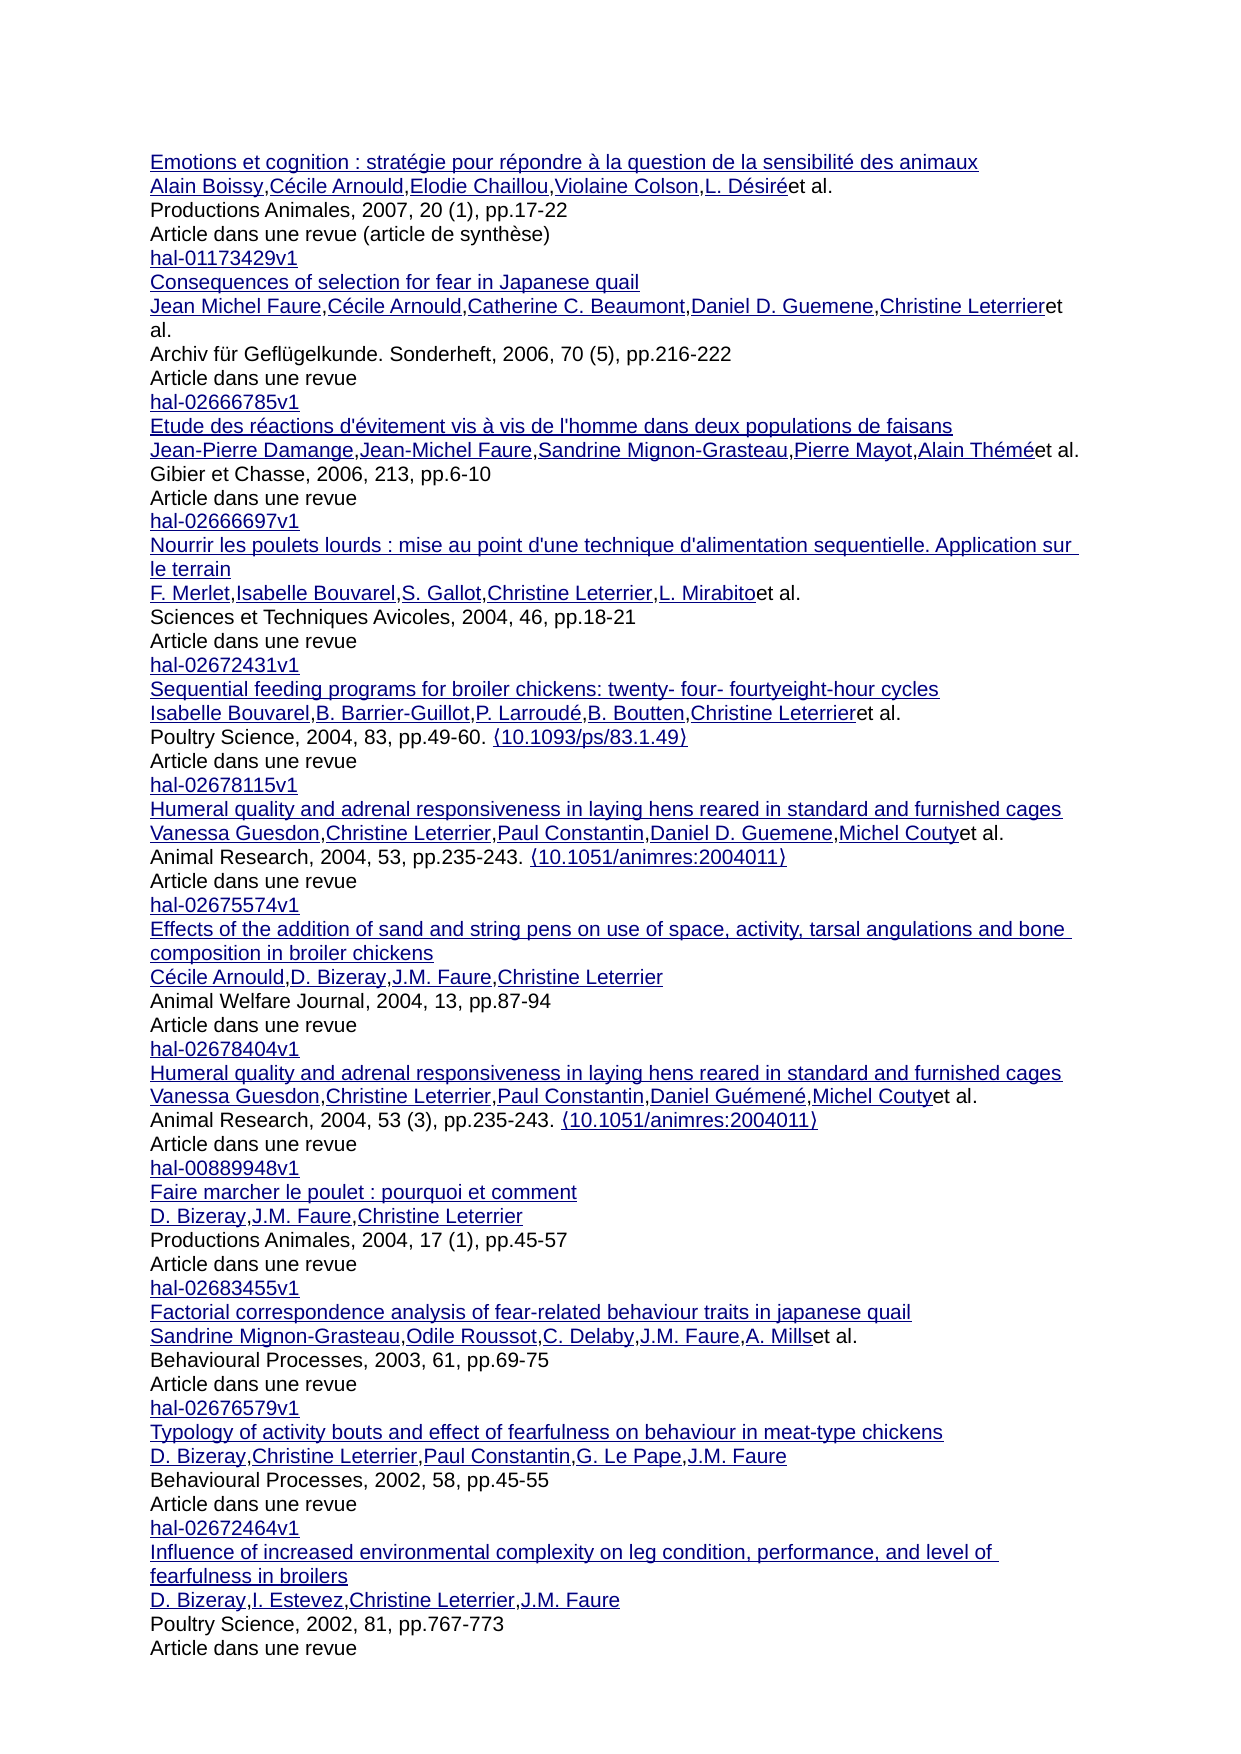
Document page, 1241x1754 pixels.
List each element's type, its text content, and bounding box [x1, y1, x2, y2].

table_cell Nourrir les poulets lourds : mise au point d'une technique d'alimentation sequentielle. Application sur le terrain F. Merlet,Isabelle Bouvarel,S. Gallot,Christine Leterrier,L. Mirabitoet al. Sciences et Techniques Avicoles, 2004, 46, pp.18-21 Article dans une revue hal-02672431v1 [150, 533, 1090, 677]
table_cell Typology of activity bouts and effect of fearfulness on behaviour in meat-type chickens D. Bizeray,Christine Leterrier,Paul Constantin,G. Le Pape,J.M. Faure Behavioural Processes, 2002, 58, pp.45-55 Article dans une revue hal-02672464v1 [150, 1420, 1090, 1539]
table_cell Emotions et cognition : stratégie pour répondre à la question de la sensibilité des animaux Alain Boissy,Cécile Arnould,Elodie Chaillou,Violaine Colson,L. Désiréet al. Productions Animales, 2007, 20 (1), pp.17-22 Article dans une revue (article de synthèse) hal-01173429v1 [150, 150, 1090, 270]
table_cell Influence of increased environmental complexity on leg condition, performance, and level of fearfulness in broilers D. Bizeray,I. Estevez,Christine Leterrier,J.M. Faure Poultry Science, 2002, 81, pp.767-773 Article dans une revue [150, 1540, 1090, 1659]
table_cell Effects of the addition of sand and string pens on use of space, activity, tarsal angulations and bone composition in broiler chickens Cécile Arnould,D. Bizeray,J.M. Faure,Christine Leterrier Animal Welfare Journal, 2004, 13, pp.87-94 Article dans une revue hal-02678404v1 [150, 917, 1090, 1060]
table_cell Factorial correspondence analysis of fear-related behaviour traits in japanese quail Sandrine Mignon-Grasteau,Odile Roussot,C. Delaby,J.M. Faure,A. Millset al. Behavioural Processes, 2003, 61, pp.69-75 Article dans une revue hal-02676579v1 [150, 1300, 1090, 1420]
table_cell Faire marcher le poulet : pourquoi et comment D. Bizeray,J.M. Faure,Christine Leterrier Productions Animales, 2004, 17 (1), pp.45-57 Article dans une revue hal-02683455v1 [150, 1180, 1090, 1300]
table_cell Humeral quality and adrenal responsiveness in laying hens reared in standard and furnished cages Vanessa Guesdon,Christine Leterrier,Paul Constantin,Daniel D. Guemene,Michel Coutyet al. Animal Research, 2004, 53, pp.235-243. ⟨10.1051/animres:2004011⟩ Article dans une revue hal-02675574v1 [150, 797, 1090, 917]
table_cell Etude des réactions d'évitement vis à vis de l'homme dans deux populations de faisans Jean-Pierre Damange,Jean-Michel Faure,Sandrine Mignon-Grasteau,Pierre Mayot,Alain Théméet al. Gibier et Chasse, 2006, 213, pp.6-10 Article dans une revue hal-02666697v1 [150, 414, 1090, 533]
table_cell Humeral quality and adrenal responsiveness in laying hens reared in standard and furnished cages Vanessa Guesdon,Christine Leterrier,Paul Constantin,Daniel Guémené,Michel Coutyet al. Animal Research, 2004, 53 (3), pp.235-243. ⟨10.1051/animres:2004011⟩ Article dans une revue hal-00889948v1 [150, 1060, 1090, 1180]
table_cell Sequential feeding programs for broiler chickens: twenty- four- fourtyeight-hour cycles Isabelle Bouvarel,B. Barrier-Guillot,P. Larroudé,B. Boutten,Christine Leterrieret al. Poultry Science, 2004, 83, pp.49-60. ⟨10.1093/ps/83.1.49⟩ Article dans une revue hal-02678115v1 [150, 677, 1090, 797]
table_cell Consequences of selection for fear in Japanese quail Jean Michel Faure,Cécile Arnould,Catherine C. Beaumont,Daniel D. Guemene,Christine Leterrieret al. Archiv für Geflügelkunde. Sonderheft, 2006, 70 (5), pp.216-222 Article dans une revue hal-02666785v1 [150, 270, 1090, 413]
